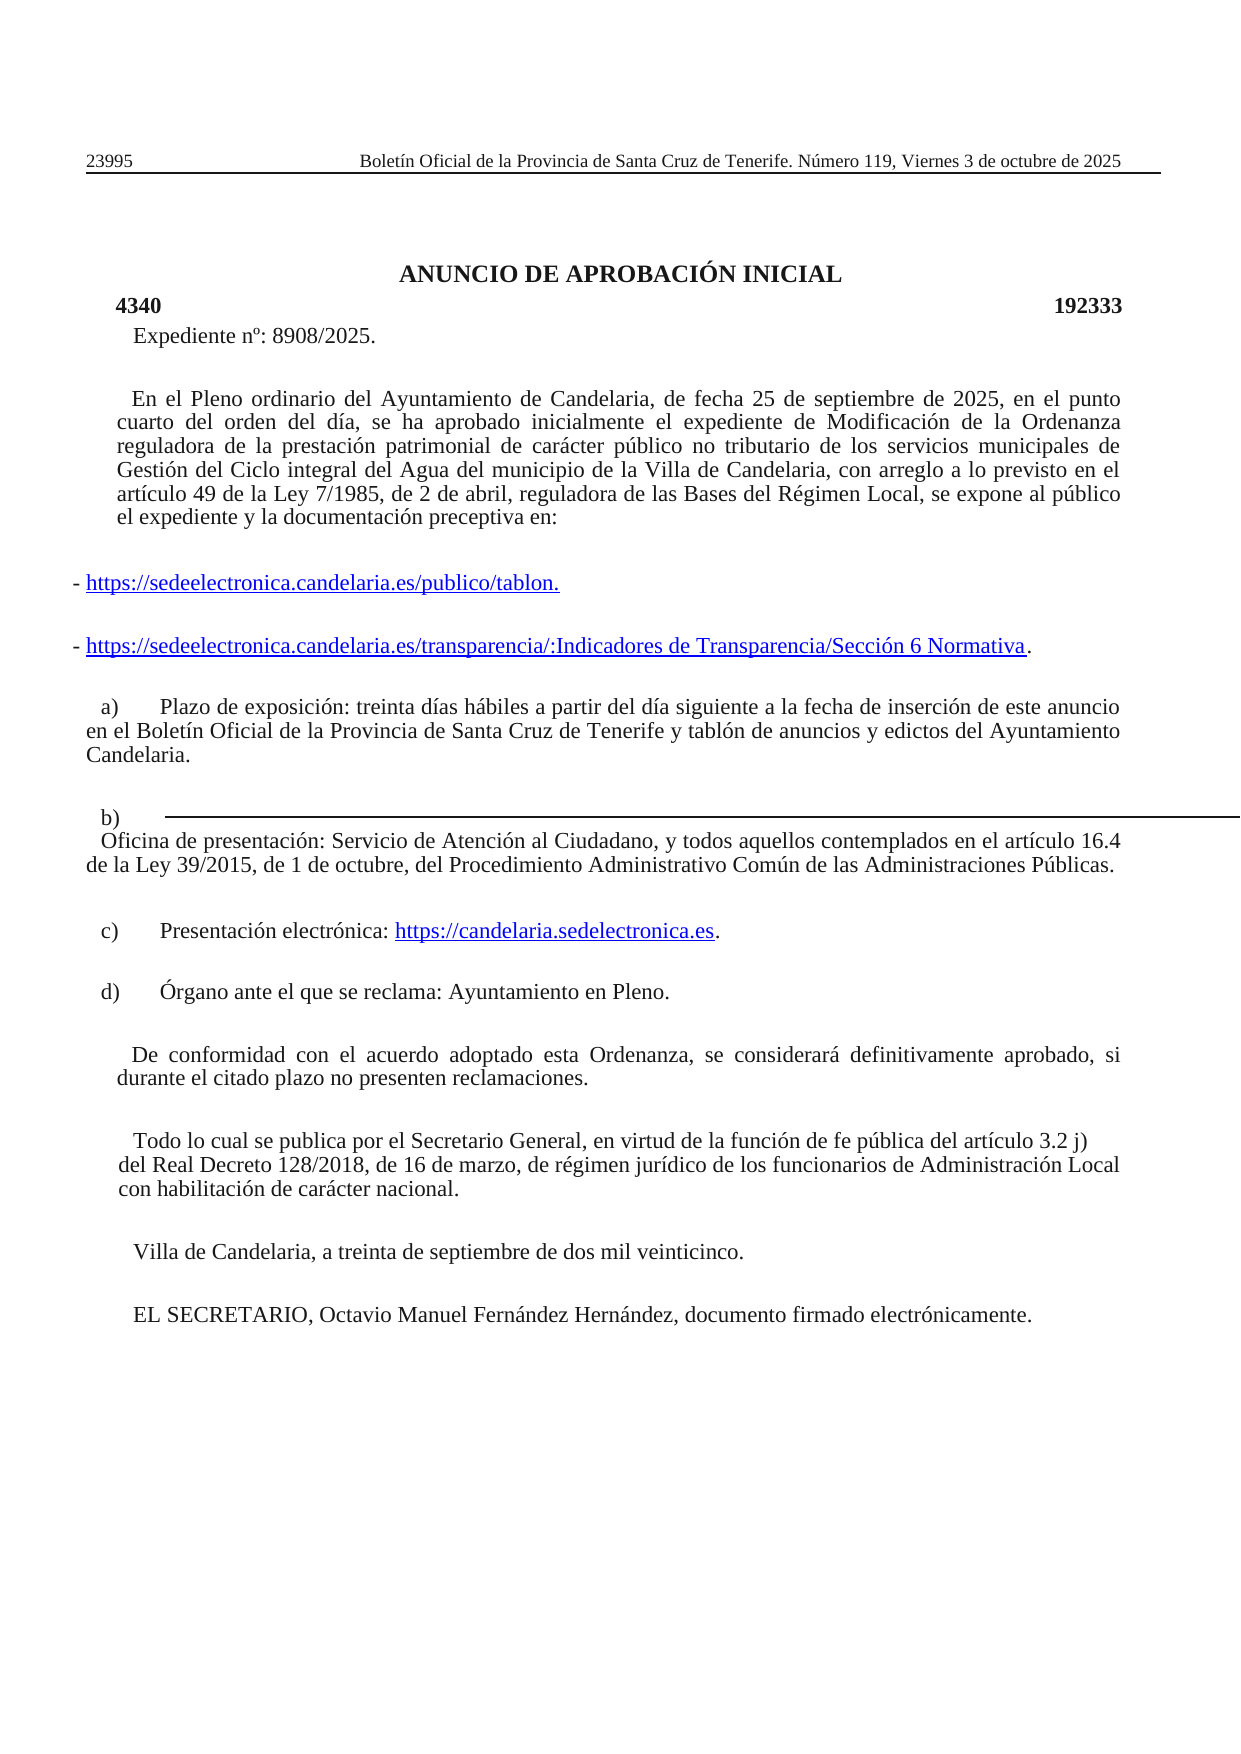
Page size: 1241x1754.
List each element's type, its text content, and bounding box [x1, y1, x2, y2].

text Expediente nº: 8908/2025. [133, 324, 1122, 348]
text De conformidad con el acuerdo adoptado esta Ordenanza, se considerará definitivamente aprobado, si durante el citado plazo no presenten reclamaciones. [117, 1043, 1122, 1091]
list https://sedeelectronica.candelaria.es/publico/tablon. [72, 569, 1122, 596]
text ANUNCIO DE APROBACIÓN INICIAL [119, 259, 1122, 288]
text Villa de Candelaria, a treinta de septiembre de dos mil veinticinco. [133, 1241, 1122, 1264]
text Todo lo cual se publica por el Secretario General, en virtud de la función de fe pública del artículo 3.2 j) del Real Decreto 128/2018, de 16 de marzo, de régimen jurídico de los funcionarios de Administración Local con habilitación de carácter nacional. [118, 1130, 1122, 1201]
list Presentación electrónica: https://candelaria.sedelectronica.es. [86, 917, 1122, 943]
list https://sedeelectronica.candelaria.es/transparencia/:Indicadores de Transparencia/Sección 6 Normativa. [72, 632, 1122, 659]
list Plazo de exposición: treinta días hábiles a partir del día siguiente a la fecha de inserción de este anuncio en el Boletín Oficial de la Provincia de Santa Cruz de Tenerife y tablón de anuncios y edictos del Ayuntamiento Candelaria. [86, 696, 1122, 767]
list Oficina de presentación: Servicio de Atención al Ciudadano, y todos aquellos contemplados en el artículo 16.4 de la Ley 39/2015, de 1 de octubre, del Procedimiento Administrativo Común de las Administraciones Públicas. [86, 806, 1122, 877]
text 4340 192333 [86, 291, 1122, 319]
text EL SECRETARIO, Octavio Manuel Fernández Hernández, documento firmado electrónicamente. [133, 1304, 1122, 1327]
text 23995 Boletín Oficial de la Provincia de Santa Cruz de Tenerife. Número 119, Viernes 3 de octubre de 2025 [86, 150, 1122, 172]
list Órgano ante el que se reclama: Ayuntamiento en Pleno. [86, 980, 1122, 1004]
text En el Pleno ordinario del Ayuntamiento de Candelaria, de fecha 25 de septiembre de 2025, en el punto cuarto del orden del día, se ha aprobado inicialmente el expediente de Modificación de la Ordenanza reguladora de la prestación patrimonial de carácter público no tributario de los servicios municipales de Gestión del Ciclo integral del Agua del municipio de la Villa de Candelaria, con arreglo a lo previsto en el artículo 49 de la Ley 7/1985, de 2 de abril, reguladora de las Bases del Régimen Local, se expone al público el expediente y la documentación preceptiva en: [117, 387, 1122, 530]
